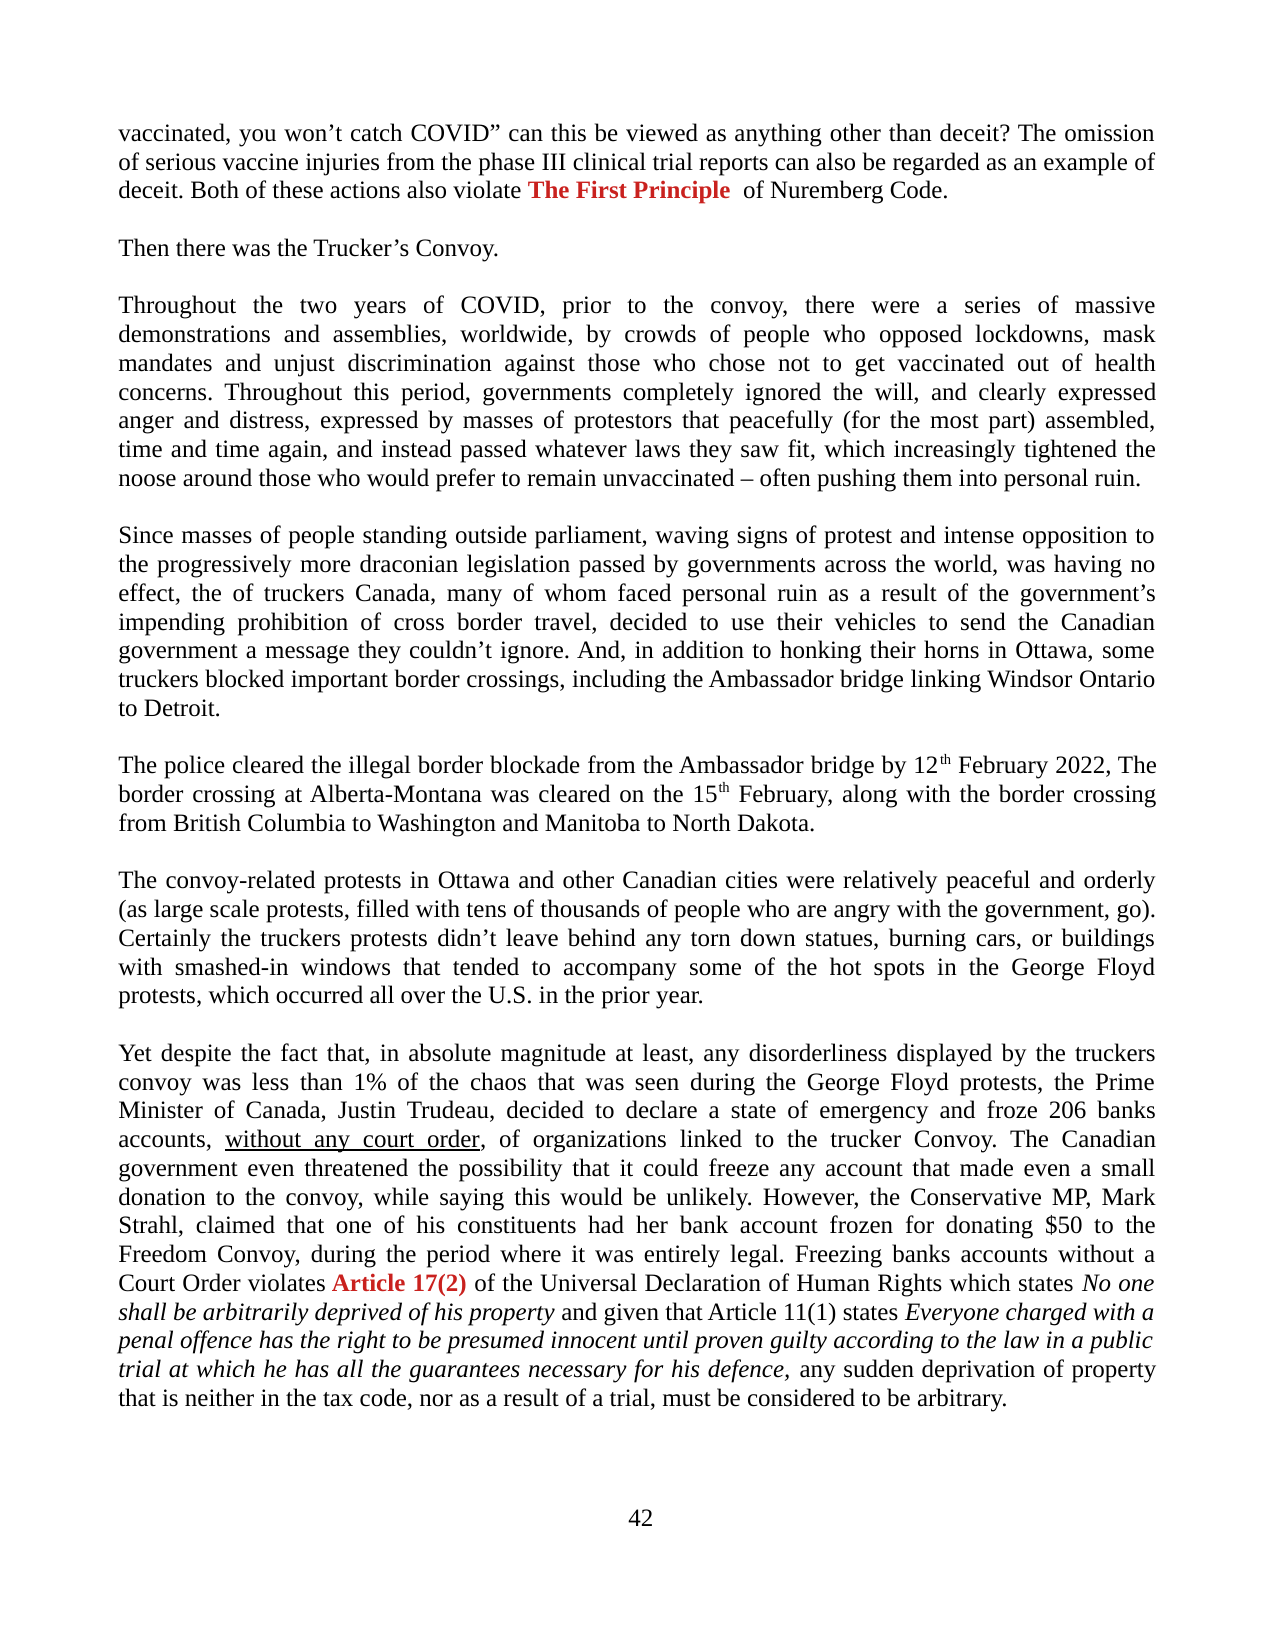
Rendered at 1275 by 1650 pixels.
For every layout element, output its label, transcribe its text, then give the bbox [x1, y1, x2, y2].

text vaccinated, you won’t catch COVID” can this be viewed as anything other than deceit? The omission of serious vaccine injuries from the phase III clinical trial reports can also be regarded as an example of deceit. Both of these actions also violate The First Principle of Nuremberg Code. [118, 118, 1157, 204]
text Yet despite the fact that, in absolute magnitude at least, any disorderliness displayed by the truckers convoy was less than 1% of the chaos that was seen during the George Floyd protests, the Prime Minister of Canada, Justin Trudeau, decided to declare a state of emergency and froze 206 banks accounts, without any court order, of organizations linked to the trucker Convoy. The Canadian government even threatened the possibility that it could freeze any account that made even a small donation to the convoy, while saying this would be unlikely. However, the Conservative MP, Mark Strahl, claimed that one of his constituents had her bank account frozen for donating $50 to the Freedom Convoy, during the period where it was entirely legal. Freezing banks accounts without a Court Order violates Article 17(2) of the Universal Declaration of Human Rights which states No one shall be arbitrarily deprived of his property and given that Article 11(1) states Everyone charged with a penal offence has the right to be presumed innocent until proven guilty according to the law in a public trial at which he has all the guarantees necessary for his defence, any sudden deprivation of property that is neither in the tax code, nor as a result of a trial, must be considered to be arbitrary. [118, 1038, 1157, 1412]
text Then there was the Trucker’s Convoy. [118, 233, 1157, 262]
text Since masses of people standing outside parliament, waving signs of protest and intense opposition to the progressively more draconian legislation passed by governments across the world, was having no effect, the of truckers Canada, many of whom faced personal ruin as a result of the government’s impending prohibition of cross border travel, decided to use their vehicles to send the Canadian government a message they couldn’t ignore. And, in addition to honking their horns in Ottawa, some truckers blocked important border crossings, including the Ambassador bridge linking Windsor Ontario to Detroit. [118, 521, 1157, 722]
text The convoy-related protests in Ottawa and other Canadian cities were relatively peaceful and orderly (as large scale protests, filled with tens of thousands of people who are angry with the government, go). Certainly the truckers protests didn’t leave behind any torn down statues, burning cars, or buildings with smashed-in windows that tended to accompany some of the hot spots in the George Floyd protests, which occurred all over the U.S. in the prior year. [118, 866, 1157, 1009]
text Throughout the two years of COVID, prior to the convoy, there were a series of massive demonstrations and assemblies, worldwide, by crowds of people who opposed lockdowns, mask mandates and unjust discrimination against those who chose not to get vaccinated out of health concerns. Throughout this period, governments completely ignored the will, and clearly expressed anger and distress, expressed by masses of protestors that peacefully (for the most part) assembled, time and time again, and instead passed whatever laws they saw fit, which increasingly tightened the noose around those who would prefer to remain unvaccinated – often pushing them into personal ruin. [118, 291, 1157, 492]
text The police cleared the illegal border blockade from the Ambassador bridge by 12th February 2022, The border crossing at Alberta-Montana was cleared on the 15th February, along with the border crossing from British Columbia to Washington and Manitoba to North Dakota. [118, 751, 1157, 837]
